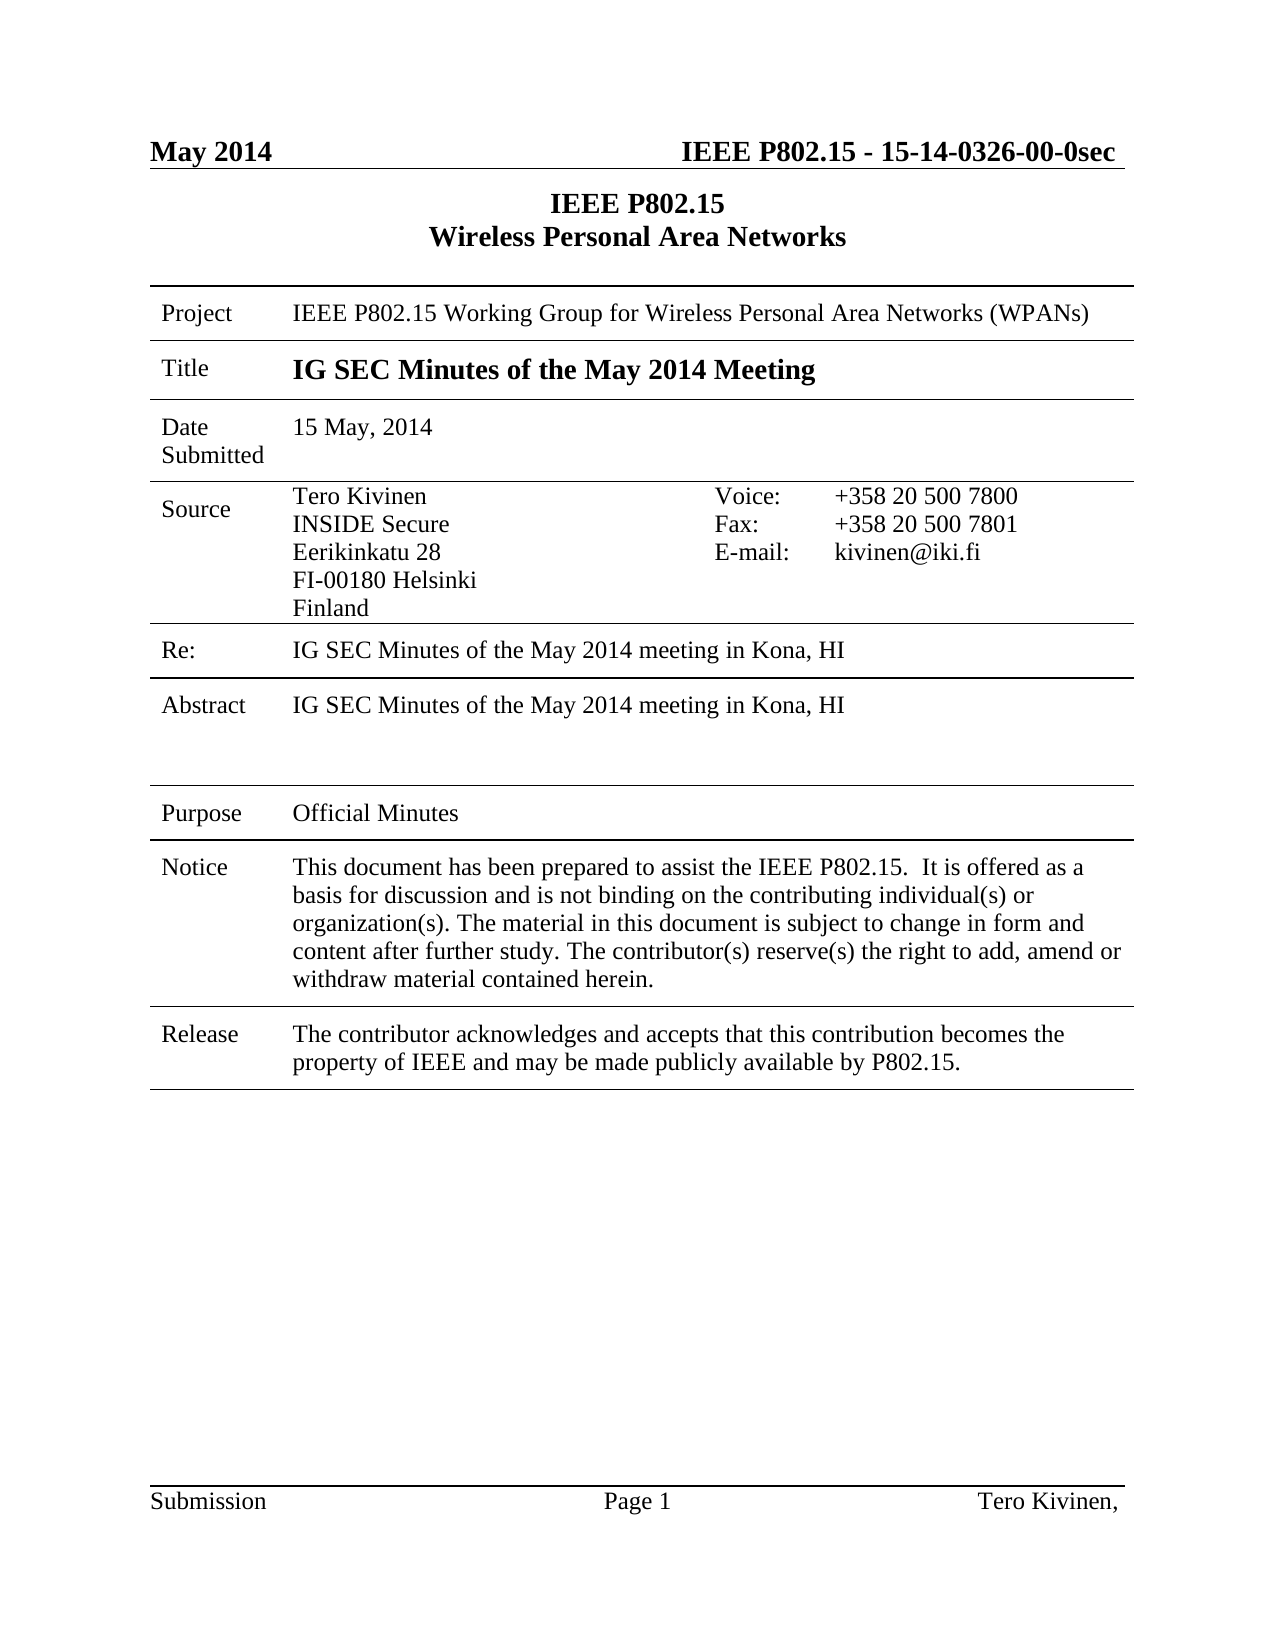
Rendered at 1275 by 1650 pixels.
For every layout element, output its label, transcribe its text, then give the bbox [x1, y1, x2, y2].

table_cell Voice: +358 20 500 7800 Fax: +358 20 500 7801 E-mail: kivinen@iki.fi [703, 482, 1134, 622]
table_cell This document has been prepared to assist the IEEE P802.15. It is offered as a basis for discussion and is not binding on the contributing individual(s) or organization(s). The material in this document is subject to change in form and content after further study. The contributor(s) reserve(s) the right to add, amend or withdraw material contained herein. [281, 841, 1134, 1006]
table_cell IG SEC Minutes of the May 2014 Meeting [281, 341, 1134, 399]
table_cell Tero Kivinen INSIDE Secure Eerikinkatu 28 FI-00180 Helsinki Finland [281, 482, 703, 622]
table_cell The contributor acknowledges and accepts that this contribution becomes the property of IEEE and may be made publicly available by P802.15. [281, 1007, 1134, 1088]
table_cell Source [150, 482, 281, 622]
table_cell Date Submitted [150, 400, 281, 481]
table_header Project [150, 287, 281, 339]
table_cell Notice [150, 841, 281, 1006]
table_cell IG SEC Minutes of the May 2014 meeting in Kona, HI [281, 624, 1134, 677]
table_cell 15 May, 2014 [281, 400, 1134, 481]
table_cell Re: [150, 624, 281, 677]
text Wireless Personal Area Networks [150, 220, 1125, 252]
table_cell Title [150, 341, 281, 399]
table_cell Official Minutes [281, 786, 1134, 839]
table_header IEEE P802.15 Working Group for Wireless Personal Area Networks (WPANs) [281, 287, 1134, 339]
table_cell Release [150, 1007, 281, 1088]
table_cell Abstract [150, 679, 281, 784]
text IEEE P802.15 [150, 187, 1125, 220]
table_cell Purpose [150, 786, 281, 839]
table_cell IG SEC Minutes of the May 2014 meeting in Kona, HI [281, 679, 1134, 784]
